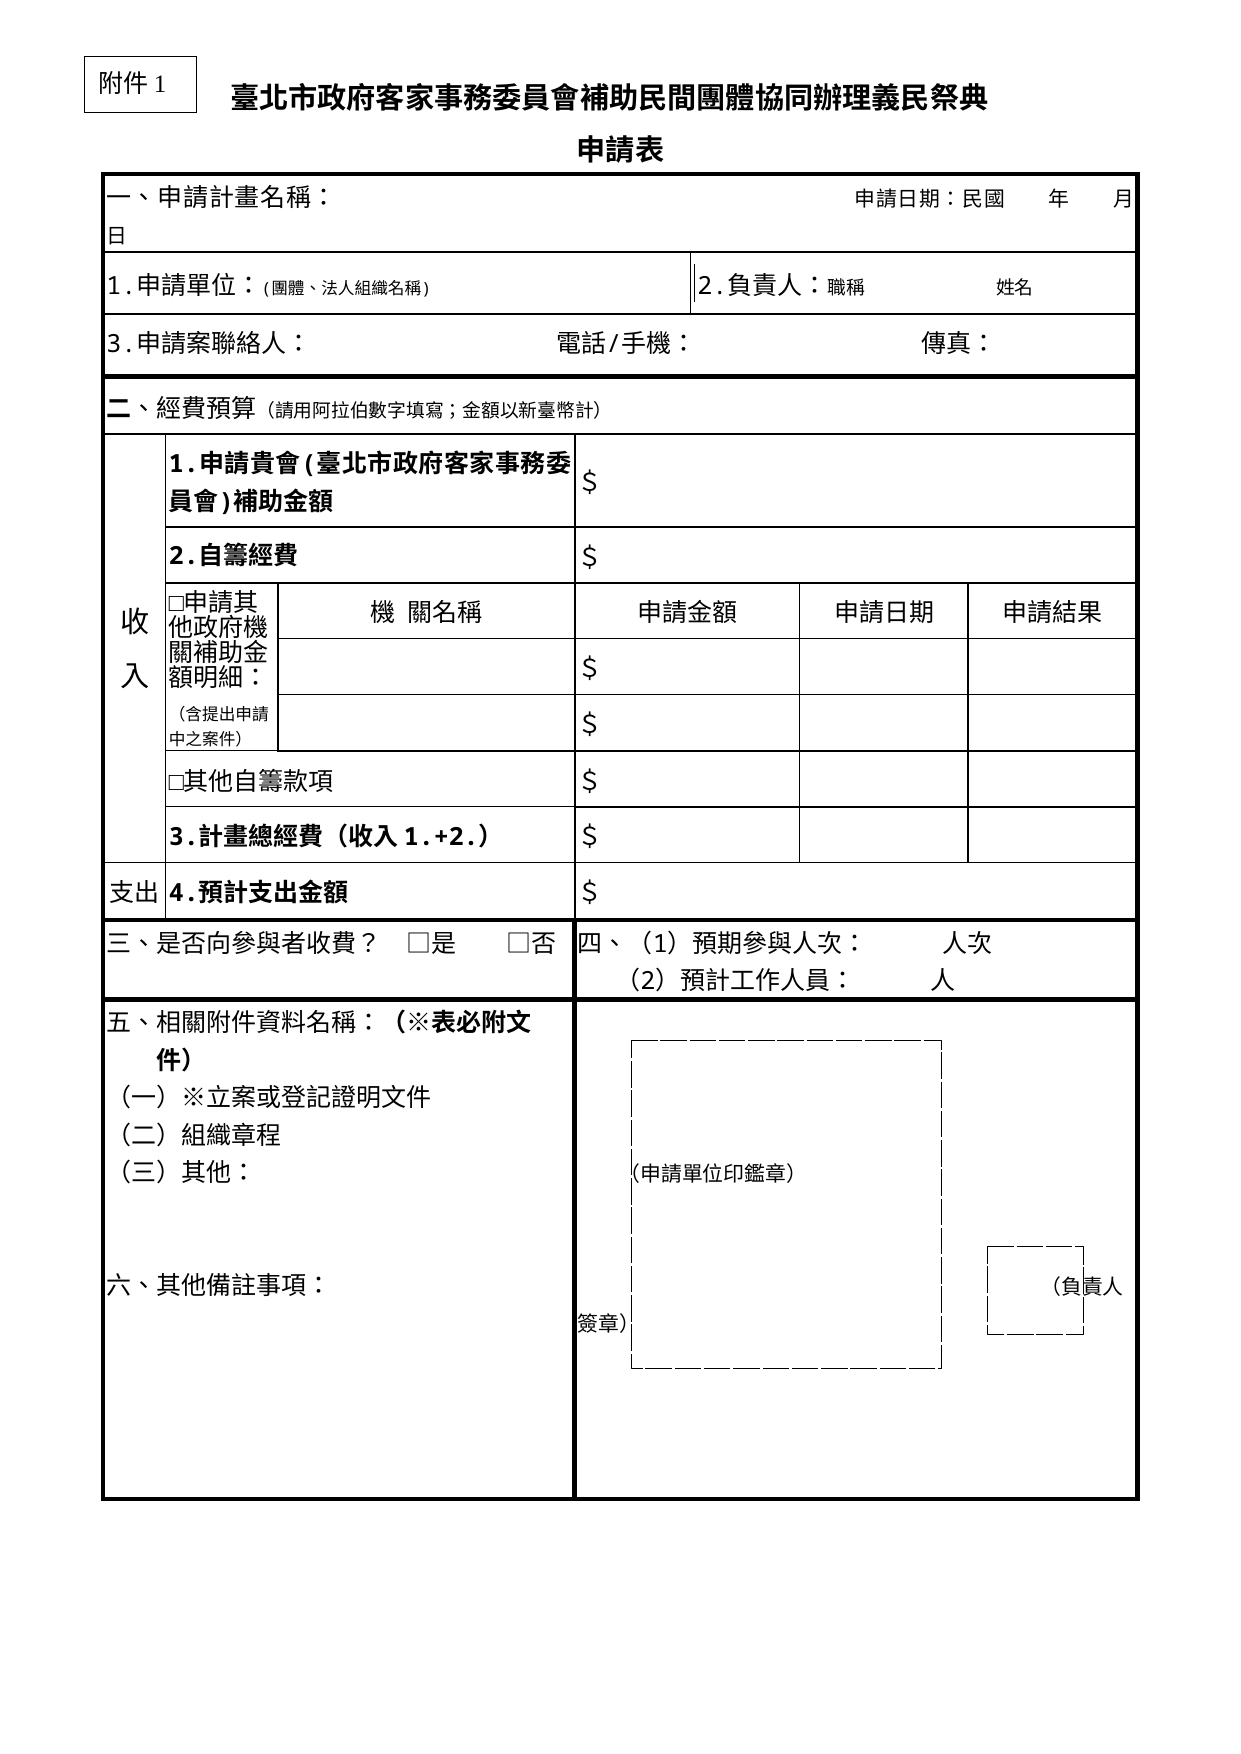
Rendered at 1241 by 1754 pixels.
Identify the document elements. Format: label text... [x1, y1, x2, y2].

text [85, 57, 196, 112]
table_cell 支出 [105, 863, 165, 917]
table_cell 3.申請案聯絡人： [105, 315, 553, 374]
table_cell 2.自籌經費 [166, 528, 574, 582]
table_cell [969, 639, 1135, 693]
table_cell [279, 695, 574, 750]
text 申請表 [177, 117, 1063, 172]
table_cell 2.負責人：職稱 姓名 [691, 253, 1135, 313]
table_cell [969, 808, 1135, 862]
table_cell 3.計畫總經費（收入1.+2.） [166, 807, 574, 862]
text 臺北市政府客家事務委員會補助民間團體協同辦理義民祭典 [177, 75, 1063, 117]
table_cell ＄ [576, 528, 1135, 582]
table_cell （申請單位印鑑章） （負責人簽章） [577, 1002, 1135, 1496]
table_cell [969, 752, 1135, 806]
table_cell 四、（1）預期參與人次： 人次 （2）預計工作人員： 人 [577, 922, 1135, 997]
table_cell 申請結果 [969, 584, 1135, 638]
table_cell [279, 639, 574, 693]
table_cell ＄ [576, 808, 799, 862]
table_cell [969, 695, 1135, 750]
table_cell ＄ [576, 863, 1135, 917]
table_cell □申請其他政府機關補助金額明細： （含提出申請中之案件） [166, 584, 277, 750]
table_cell 三、是否向參與者收費？ □是 □否 [105, 922, 572, 997]
table_cell [800, 695, 967, 750]
table_cell 收 入 [105, 435, 165, 862]
table_cell [800, 639, 967, 693]
text 附件1 [98, 64, 181, 100]
table_cell 二、經費預算（請用阿拉伯數字填寫；金額以新臺幣計） [105, 379, 1135, 433]
table_cell 電話/手機： [553, 315, 919, 374]
table_cell 1.申請貴會(臺北市政府客家事務委員會)補助金額 [166, 435, 574, 526]
table_cell ＄ [576, 639, 799, 693]
table_cell 申請日期 [800, 584, 967, 638]
table_header 一、申請計畫名稱： 申請日期：民國 年 月 日 [105, 176, 1135, 251]
table_cell [800, 808, 967, 862]
table_cell 4.預計支出金額 [166, 863, 574, 917]
table_cell ＄ [576, 752, 799, 806]
table_cell [800, 752, 967, 806]
table_cell 傳真： [919, 315, 1135, 374]
table_cell 1.申請單位：(團體、法人組織名稱) [105, 253, 690, 313]
table_cell □其他自籌款項 [166, 751, 574, 806]
table_cell ＄ [576, 435, 1135, 526]
table_cell ＄ [576, 695, 799, 750]
table_cell 機 關名稱 [279, 584, 574, 638]
table_cell 五、相關附件資料名稱：（※表必附文件） （一）※立案或登記證明文件 （二）組織章程 （三）其他： 六、其他備註事項： [105, 1002, 572, 1496]
table_cell 申請金額 [576, 584, 799, 638]
